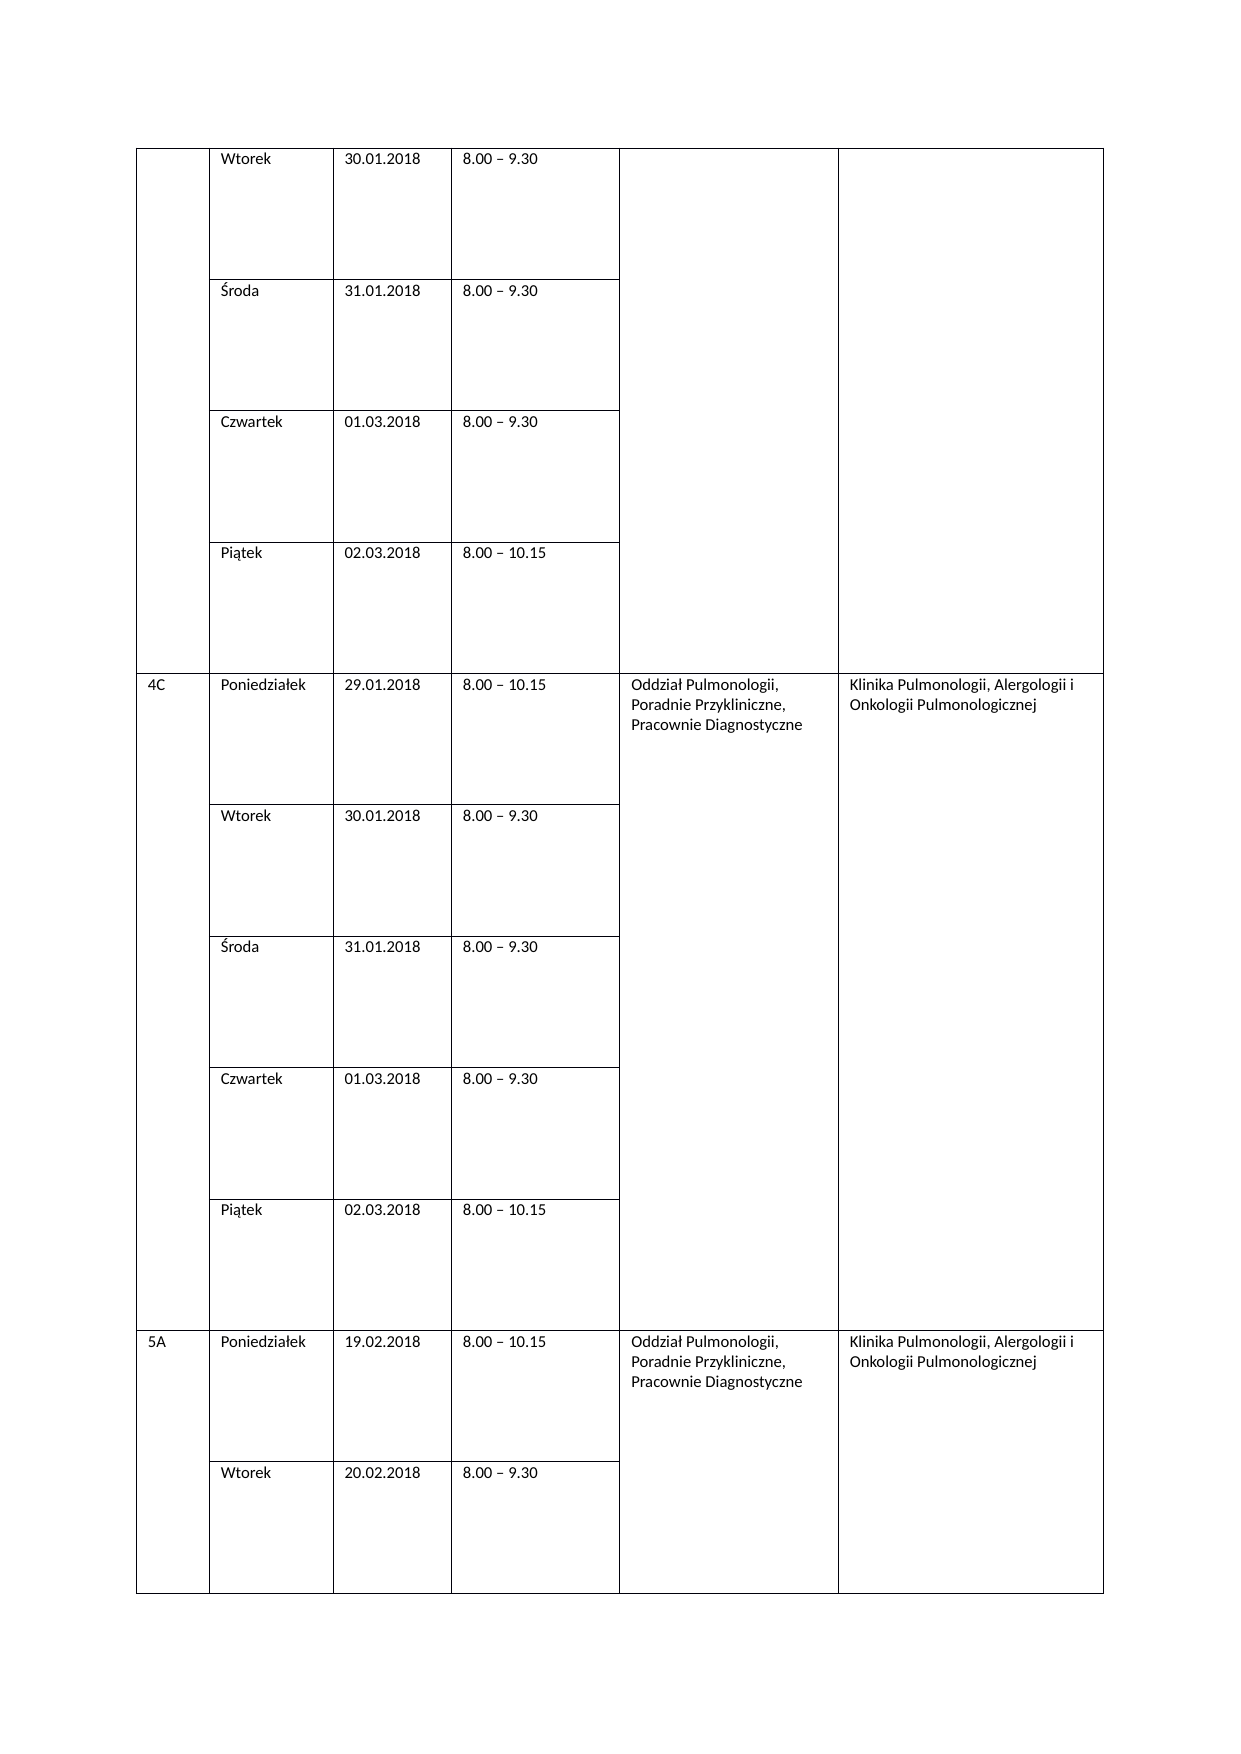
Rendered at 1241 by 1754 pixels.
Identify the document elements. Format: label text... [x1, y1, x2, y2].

table_cell Środa [210, 937, 333, 1067]
table_cell 30.01.2018 [334, 149, 451, 279]
table_cell 8.00 – 9.30 [452, 1462, 619, 1592]
table_cell Klinika Pulmonologii, Alergologii i Onkologii Pulmonologicznej [839, 674, 1103, 1330]
table_cell [137, 149, 209, 673]
table_cell Oddział Pulmonologii, Poradnie Przykliniczne, Pracownie Diagnostyczne [620, 674, 838, 1330]
table_cell Poniedziałek [210, 1331, 333, 1461]
table_cell 8.00 – 9.30 [452, 937, 619, 1067]
table_cell Wtorek [210, 1462, 333, 1592]
table_cell Wtorek [210, 149, 333, 279]
table_cell 29.01.2018 [334, 674, 451, 804]
table_cell Środa [210, 280, 333, 410]
table_cell Czwartek [210, 1068, 333, 1198]
table_cell 01.03.2018 [334, 411, 451, 542]
table_cell 8.00 – 10.15 [452, 1331, 619, 1461]
table_cell 8.00 – 10.15 [452, 1200, 619, 1330]
table_cell 8.00 – 10.15 [452, 674, 619, 804]
table_cell 02.03.2018 [334, 1200, 451, 1330]
table_cell Poniedziałek [210, 674, 333, 804]
table_cell Czwartek [210, 411, 333, 542]
table_cell 8.00 – 9.30 [452, 805, 619, 936]
table_cell Piątek [210, 543, 333, 673]
table_cell 8.00 – 9.30 [452, 411, 619, 542]
table_cell 8.00 – 9.30 [452, 280, 619, 410]
table_cell 01.03.2018 [334, 1068, 451, 1198]
table_cell Piątek [210, 1200, 333, 1330]
table_cell Oddział Pulmonologii, Poradnie Przykliniczne, Pracownie Diagnostyczne [620, 1331, 838, 1592]
table_cell 31.01.2018 [334, 937, 451, 1067]
table_cell 8.00 – 9.30 [452, 149, 619, 279]
table_cell Klinika Pulmonologii, Alergologii i Onkologii Pulmonologicznej [839, 1331, 1103, 1592]
table_cell 5A [137, 1331, 209, 1592]
table_cell 19.02.2018 [334, 1331, 451, 1461]
table_cell 4C [137, 674, 209, 1330]
table_cell [620, 149, 838, 673]
table_cell Wtorek [210, 805, 333, 936]
table_cell 02.03.2018 [334, 543, 451, 673]
table_cell 30.01.2018 [334, 805, 451, 936]
table_cell 8.00 – 10.15 [452, 543, 619, 673]
table_cell 20.02.2018 [334, 1462, 451, 1592]
table_cell 31.01.2018 [334, 280, 451, 410]
table_cell [839, 149, 1103, 673]
table_cell 8.00 – 9.30 [452, 1068, 619, 1198]
